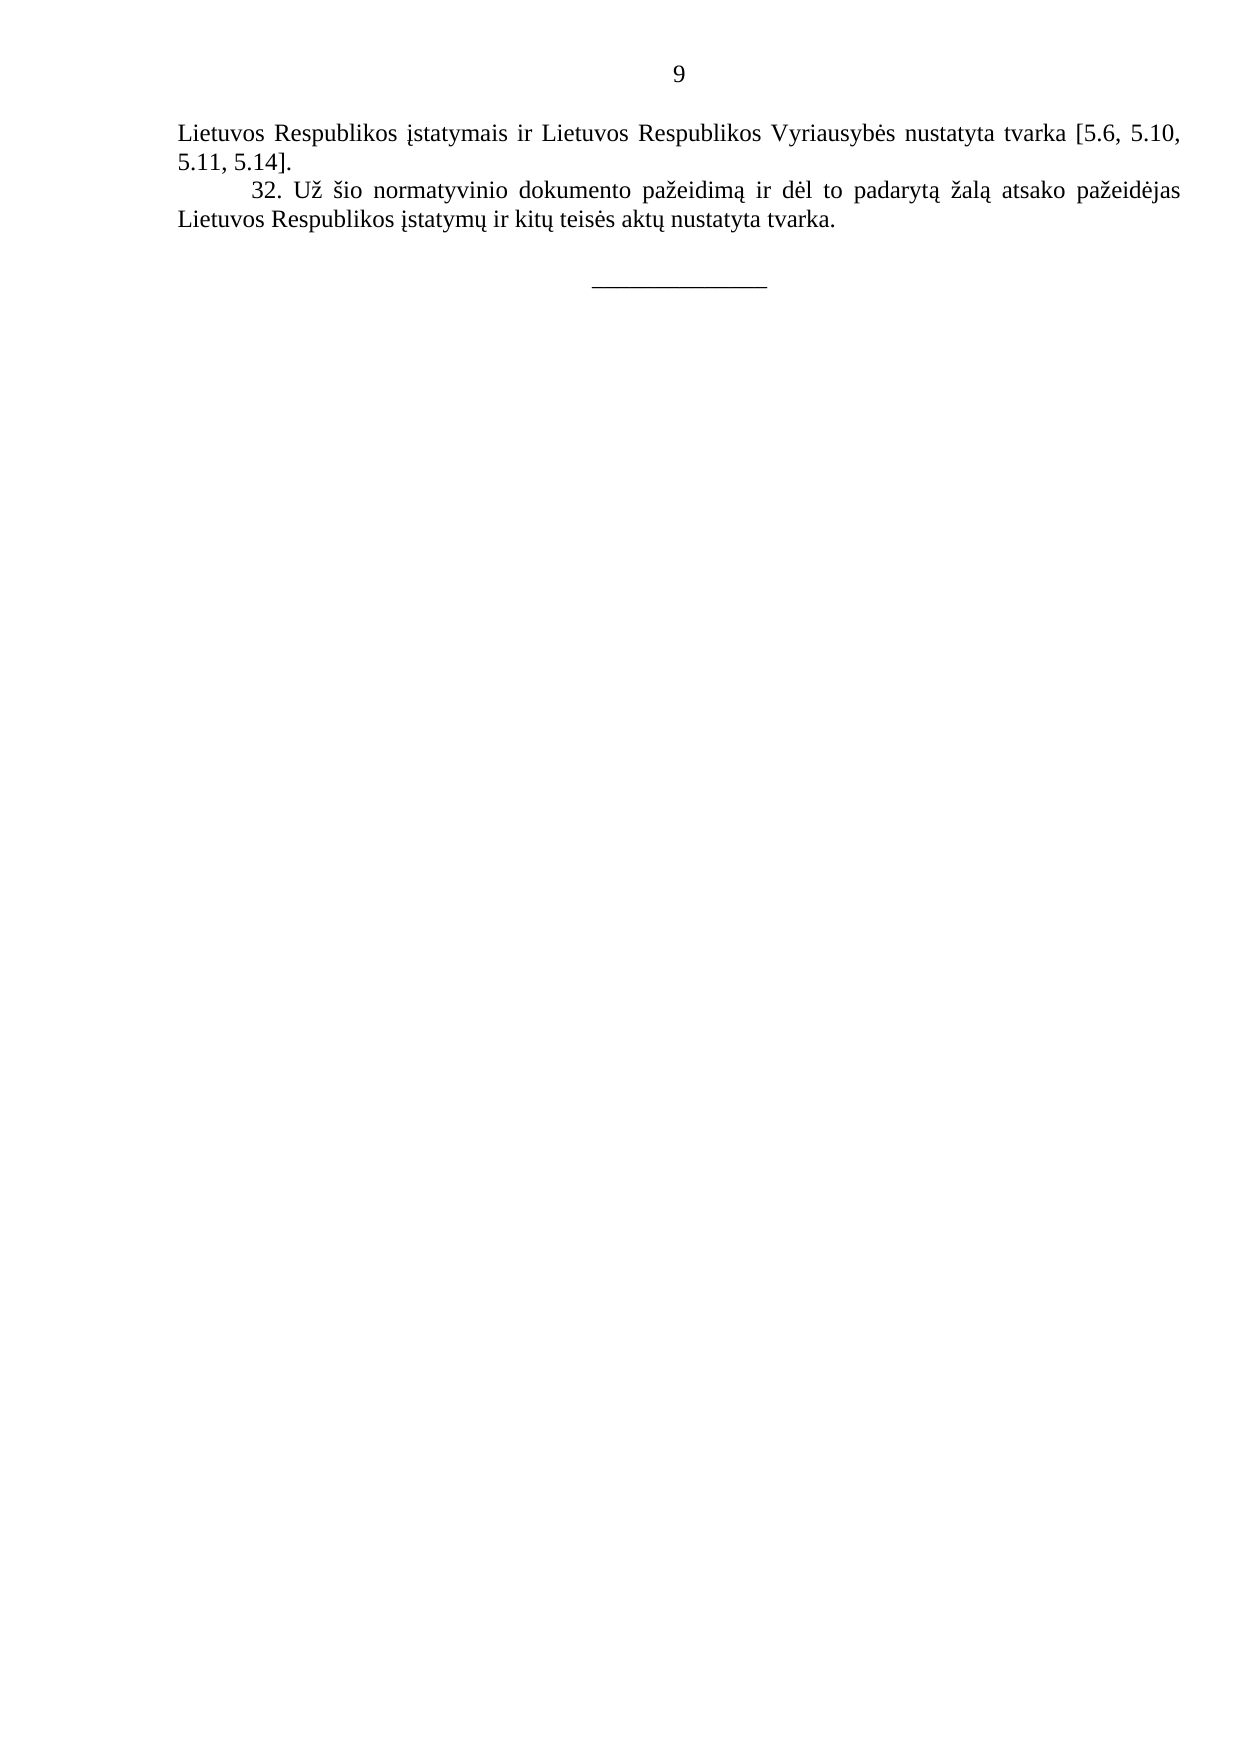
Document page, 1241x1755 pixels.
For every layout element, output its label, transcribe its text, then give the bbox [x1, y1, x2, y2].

text Lietuvos Respublikos įstatymais ir Lietuvos Respublikos Vyriausybės nustatyta tvarka [5.6, 5.10, 5.11, 5.14]. [177, 118, 1181, 176]
text ______________ [177, 262, 1181, 291]
text 32. Už šio normatyvinio dokumento pažeidimą ir dėl to padarytą žalą atsako pažeidėjas Lietuvos Respublikos įstatymų ir kitų teisės aktų nustatyta tvarka. [177, 176, 1181, 233]
